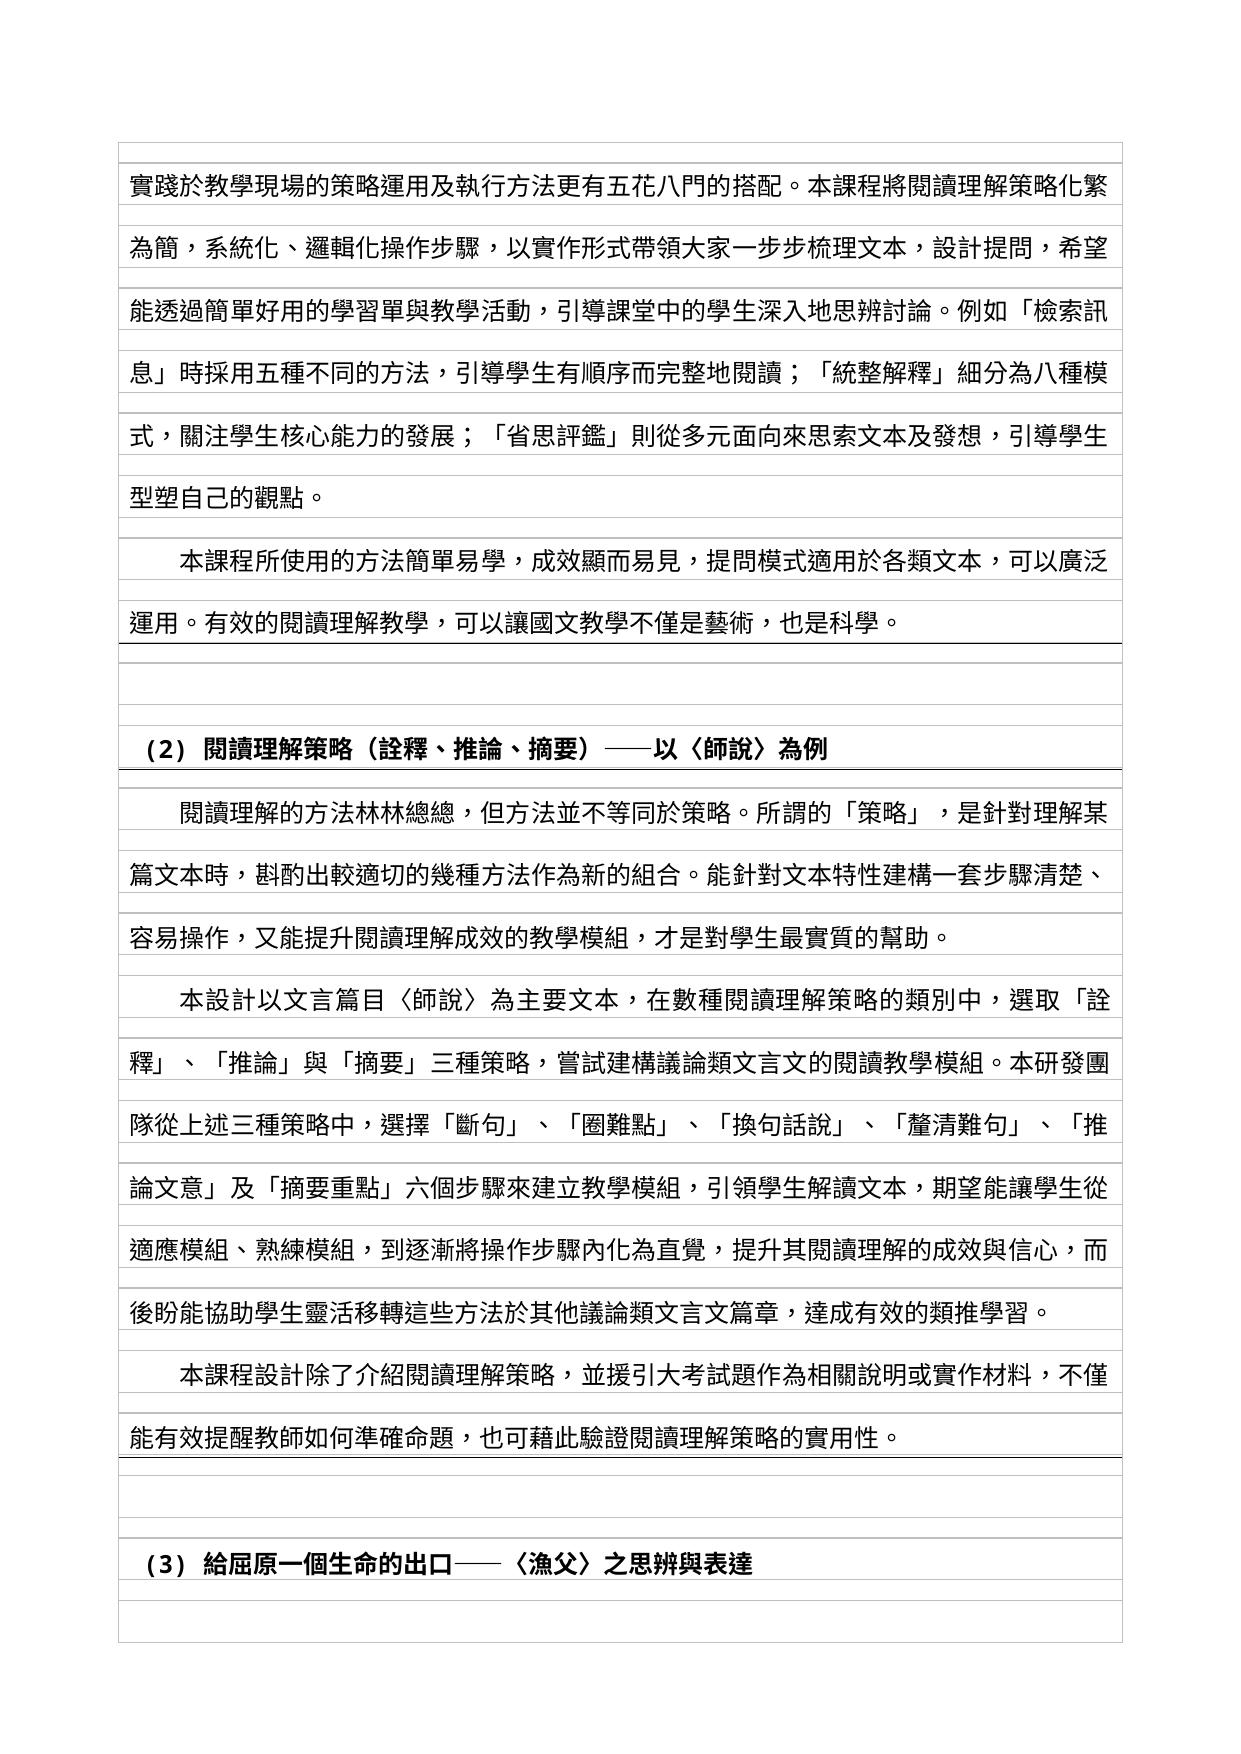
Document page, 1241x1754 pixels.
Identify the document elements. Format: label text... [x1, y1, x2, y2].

table_header [119, 205, 1122, 225]
table_header [119, 1393, 1122, 1412]
table_header 能有效提醒教師如何準確命題，也可藉此驗證閱讀理解策略的實用性。 [119, 1414, 1122, 1454]
table_header [119, 1143, 1122, 1162]
table_header 本課程所使用的方法簡單易學，成效顯而易見，提問模式適用於各類文本，可以廣泛 [119, 539, 1122, 579]
table_header [119, 1080, 1122, 1100]
table_header [119, 518, 1122, 537]
table_header [119, 893, 1122, 912]
table_header 容易操作，又能提升閱讀理解成效的教學模組，才是對學生最實質的幫助。 [119, 914, 1122, 954]
table_header 本課程設計除了介紹閱讀理解策略，並援引大考試題作為相關說明或實作材料，不僅 [119, 1351, 1122, 1392]
table_header [119, 1268, 1122, 1287]
table_header 論文意」及「摘要重點」六個步驟來建立教學模組，引領學生解讀文本，期望能讓學生從 [119, 1164, 1122, 1204]
table_header 本設計以文言篇目〈師說〉為主要文本，在數種閱讀理解策略的類別中，選取「詮 [119, 976, 1122, 1017]
table_header 閱讀理解的方法林林總總，但方法並不等同於策略。所謂的「策略」，是針對理解某 [119, 789, 1122, 829]
table_header 為簡，系統化、邏輯化操作步驟，以實作形式帶領大家一步步梳理文本，設計提問，希望 [119, 226, 1122, 267]
table_header 息」時採用五種不同的方法，引導學生有順序而完整地閱讀；「統整解釋」細分為八種模 [119, 351, 1122, 392]
text [119, 706, 1122, 725]
table_header [119, 955, 1122, 975]
text [119, 1521, 1122, 1537]
table_header 釋」、「推論」與「摘要」三種策略，嘗試建構議論類文言文的閱讀教學模組。本研發團 [119, 1039, 1122, 1079]
table_header 式，關注學生核心能力的發展；「省思評鑑」則從多元面向來思索文本及發想，引導學生 [119, 414, 1122, 454]
table_header [119, 1205, 1122, 1225]
table_header [119, 830, 1122, 850]
table_header 後盼能協助學生靈活移轉這些方法於其他議論類文言文篇章，達成有效的類推學習。 [119, 1289, 1122, 1329]
text (2) 閱讀理解策略（詮釋、推論、摘要）——以〈師說〉為例 [119, 726, 1122, 767]
table_header [119, 455, 1122, 475]
table_header [119, 268, 1122, 287]
table_header [119, 770, 1122, 787]
table_header [119, 580, 1122, 600]
table_header [119, 1018, 1122, 1037]
table_header 能透過簡單好用的學習單與教學活動，引導課堂中的學生深入地思辨討論。例如「檢索訊 [119, 289, 1122, 329]
table_header 適應模組、熟練模組，到逐漸將操作步驟內化為直覺，提升其閱讀理解的成效與信心，而 [119, 1226, 1122, 1267]
table_header [119, 330, 1122, 350]
table_header 運用。有效的閱讀理解教學，可以讓國文教學不僅是藝術，也是科學。 [119, 601, 1122, 642]
table_header 隊從上述三種策略中，選擇「斷句」、「圈難點」、「換句話說」、「釐清難句」、「推 [119, 1101, 1122, 1142]
table_header [119, 143, 1122, 162]
text (3) 給屈原一個生命的出口——〈漁父〉之思辨與表達 [119, 1539, 1122, 1579]
table_header 實踐於教學現場的策略運用及執行方法更有五花八門的搭配。本課程將閱讀理解策略化繁 [119, 164, 1122, 204]
table_header 篇文本時，斟酌出較適切的幾種方法作為新的組合。能針對文本特性建構一套步驟清楚、 [119, 851, 1122, 892]
table_header [119, 1330, 1122, 1350]
table_header 型塑自己的觀點。 [119, 476, 1122, 517]
table_header [119, 393, 1122, 412]
